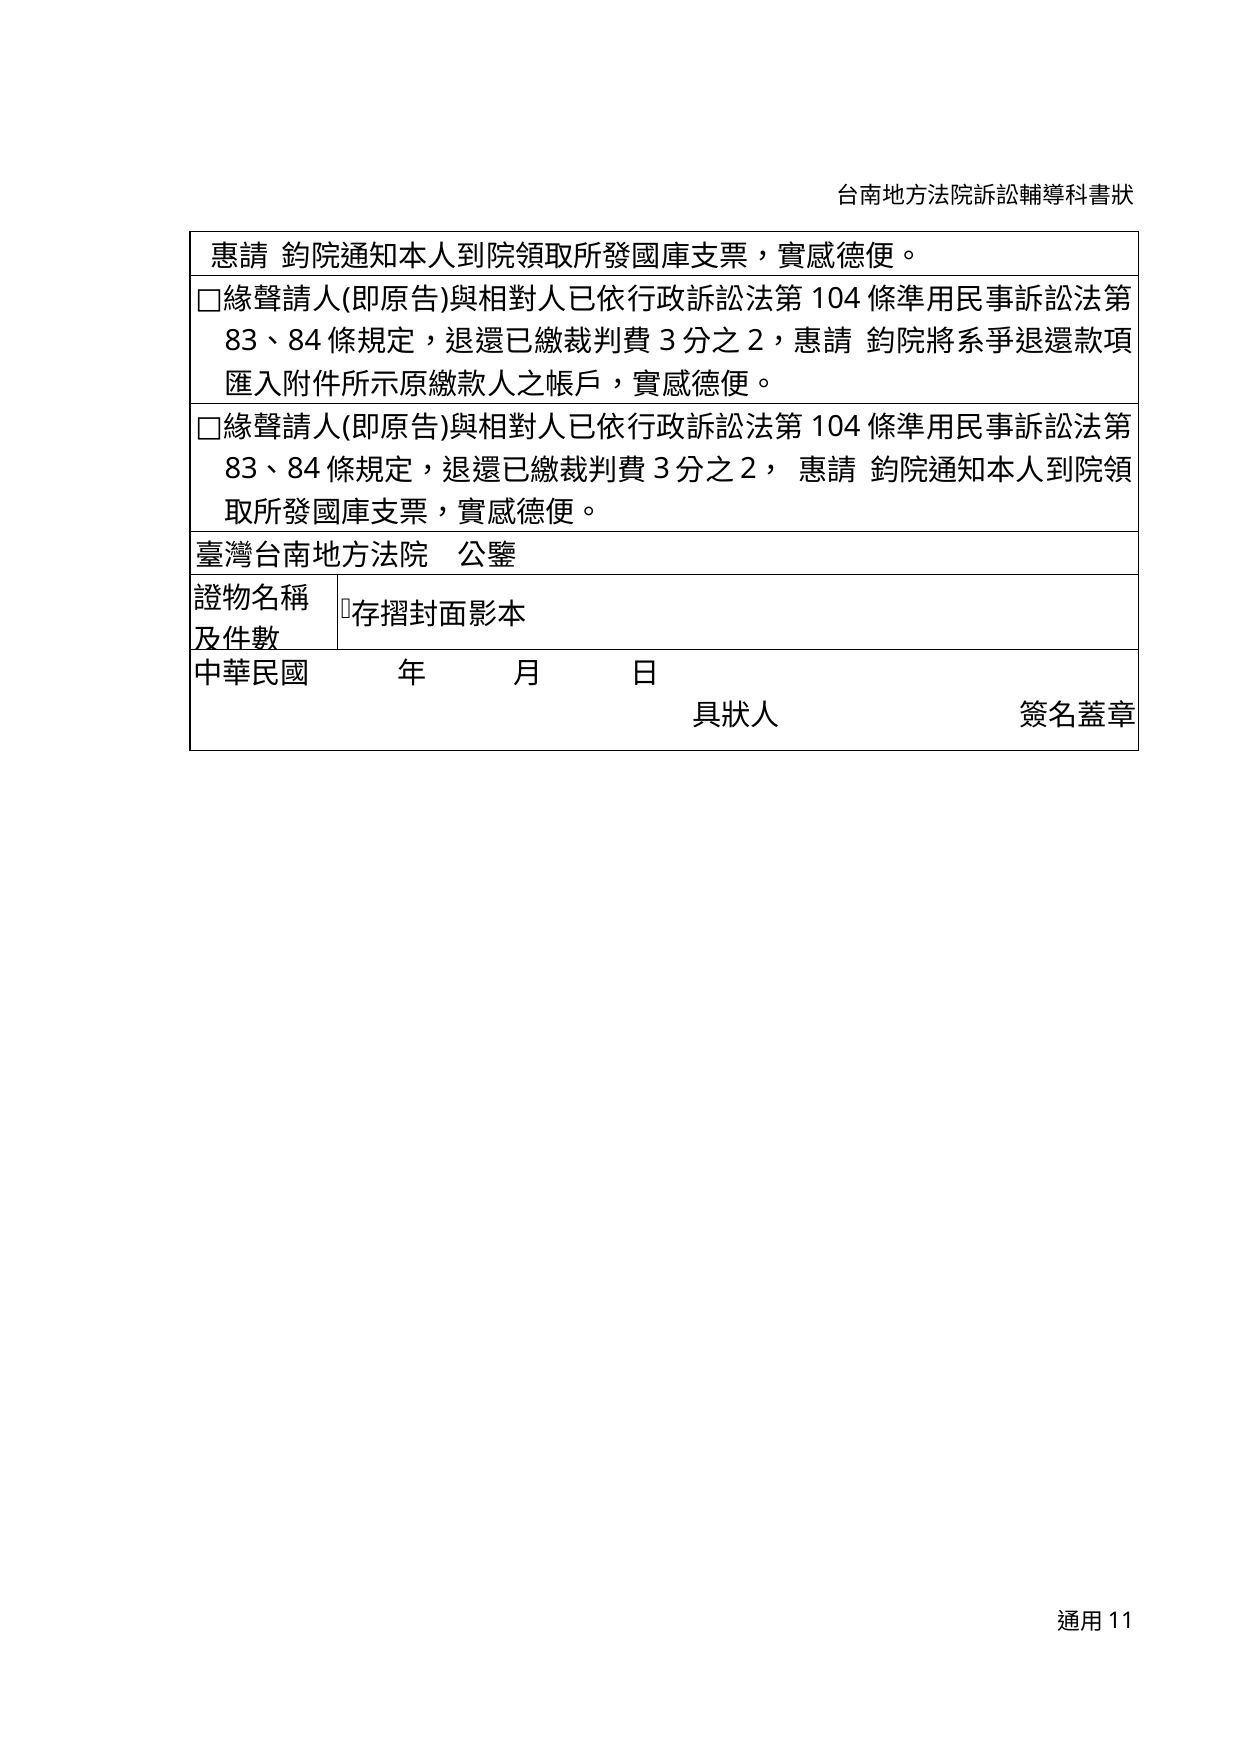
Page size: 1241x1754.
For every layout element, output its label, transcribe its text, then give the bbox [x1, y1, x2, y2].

table_cell 證物名稱 及件數 [191, 575, 337, 648]
table_cell 惠請 鈞院通知本人到院領取所發國庫支票，實感德便。 [191, 232, 1138, 274]
table_cell □緣聲請人(即原告)與相對人已依行政訴訟法第104條準用民事訴訟法第83、84條規定，退還已繳裁判費3分之2， 惠請 鈞院通知本人到院領取所發國庫支票，實感德便。 [191, 404, 1138, 531]
table_cell □緣聲請人(即原告)與相對人已依行政訴訟法第104條準用民事訴訟法第83、84條規定，退還已繳裁判費3分之2，惠請 鈞院將系爭退還款項匯入附件所示原繳款人之帳戶，實感德便。 [191, 276, 1138, 403]
table_cell 中華民國 年 月 日 具狀人 簽名蓋章 [191, 650, 1138, 750]
table_cell 存摺封面影本 [338, 575, 1138, 648]
table_cell 臺灣台南地方法院 公鑒 [191, 532, 1138, 574]
